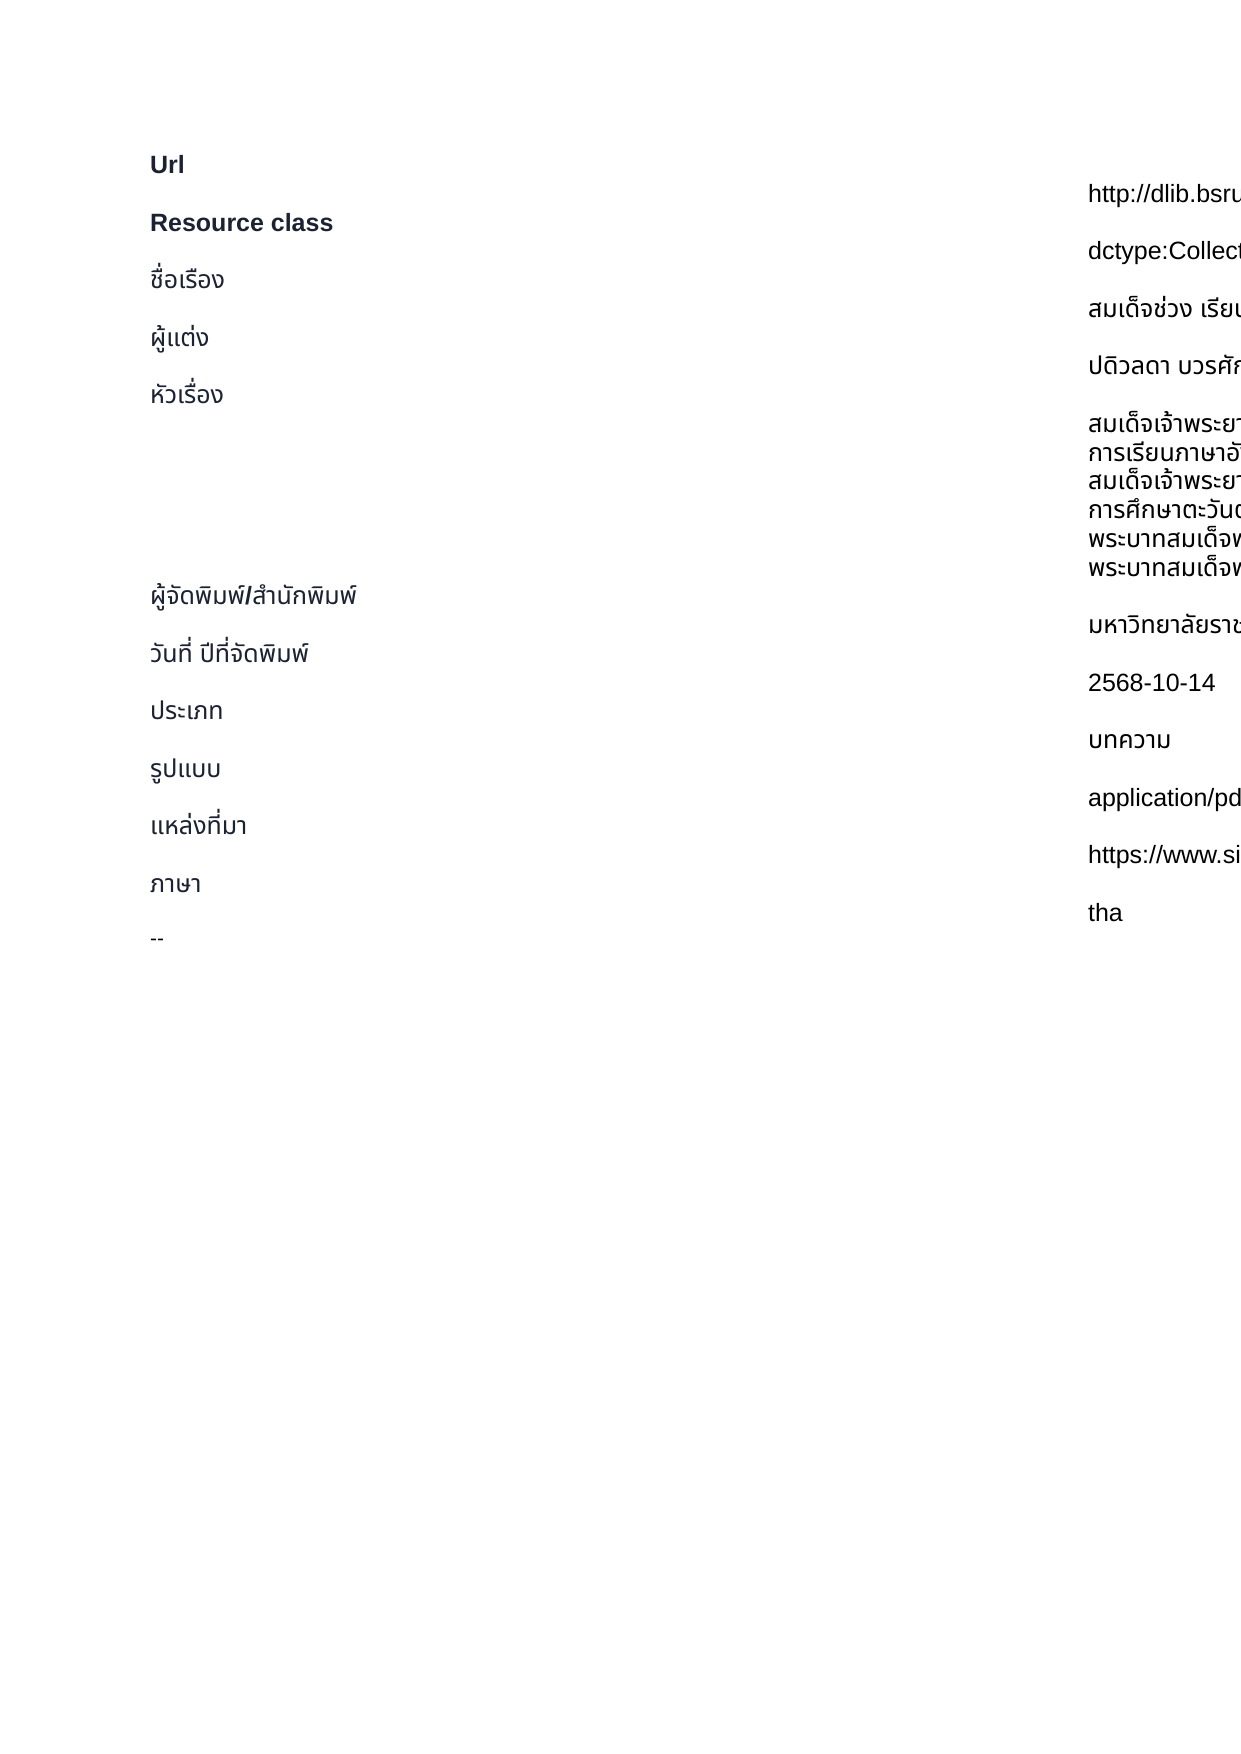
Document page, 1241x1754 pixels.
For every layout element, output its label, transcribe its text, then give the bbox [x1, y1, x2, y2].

text application/pdf [1088, 782, 1240, 811]
text พระบาทสมเด็จพระปิ่นเกล้าเจ้าอยู่หัว [1088, 552, 1240, 581]
text Resource class [150, 207, 1090, 236]
text การเรียนภาษาอังกฤษในสยาม [1088, 437, 1240, 466]
text ภาษา [150, 869, 1090, 897]
text dctype:Collection [1088, 236, 1240, 265]
text บทความ [1088, 725, 1240, 754]
text ปดิวลดา บวรศักดิ์ [1088, 351, 1240, 380]
text ประเภท [150, 696, 1090, 725]
text พระบาทสมเด็จพระจอมเกล้าเจ้าอยู่หัว [1088, 524, 1240, 552]
text สมเด็จเจ้าพระยาบรมมหาศรีสุริยวงศ์ [1088, 466, 1240, 495]
text วันที่ ปีที่จัดพิมพ์ [150, 639, 1090, 667]
text สมเด็จเจ้าพระยากับงานด้านการศึกษา [1088, 409, 1240, 437]
text -- [150, 926, 1090, 950]
text Url [150, 150, 1090, 179]
text หัวเรื่อง [150, 380, 1090, 409]
text ชื่อเรือง [150, 265, 1090, 294]
text แหล่งที่มา [150, 811, 1090, 840]
text http://dlib.bsru.ac.th/s/library/item/3633 [1088, 179, 1240, 207]
text สมเด็จช่วง เรียน “ภาษาอังกฤษ” จากไหน ใครเป็นคนสอน? [1088, 294, 1240, 322]
text การศึกษาตะวันตกในสมัยรัตนโกสินทร์ [1088, 495, 1240, 524]
text รูปแบบ [150, 754, 1090, 782]
text ผู้จัดพิมพ์/สำนักพิมพ์ [150, 581, 1090, 610]
text tha [1088, 897, 1240, 926]
text 2568-10-14 [1088, 667, 1240, 696]
text มหาวิทยาลัยราชภัฏบ้านสมเด็จเจ้าพระยา. สำนักวิทยบริการและเทคโนโลยีสารสนเทศ [1088, 610, 1240, 639]
text https://www.silpa-mag.com/history/article_158787 [1088, 840, 1240, 869]
text ผู้แต่ง [150, 322, 1090, 351]
